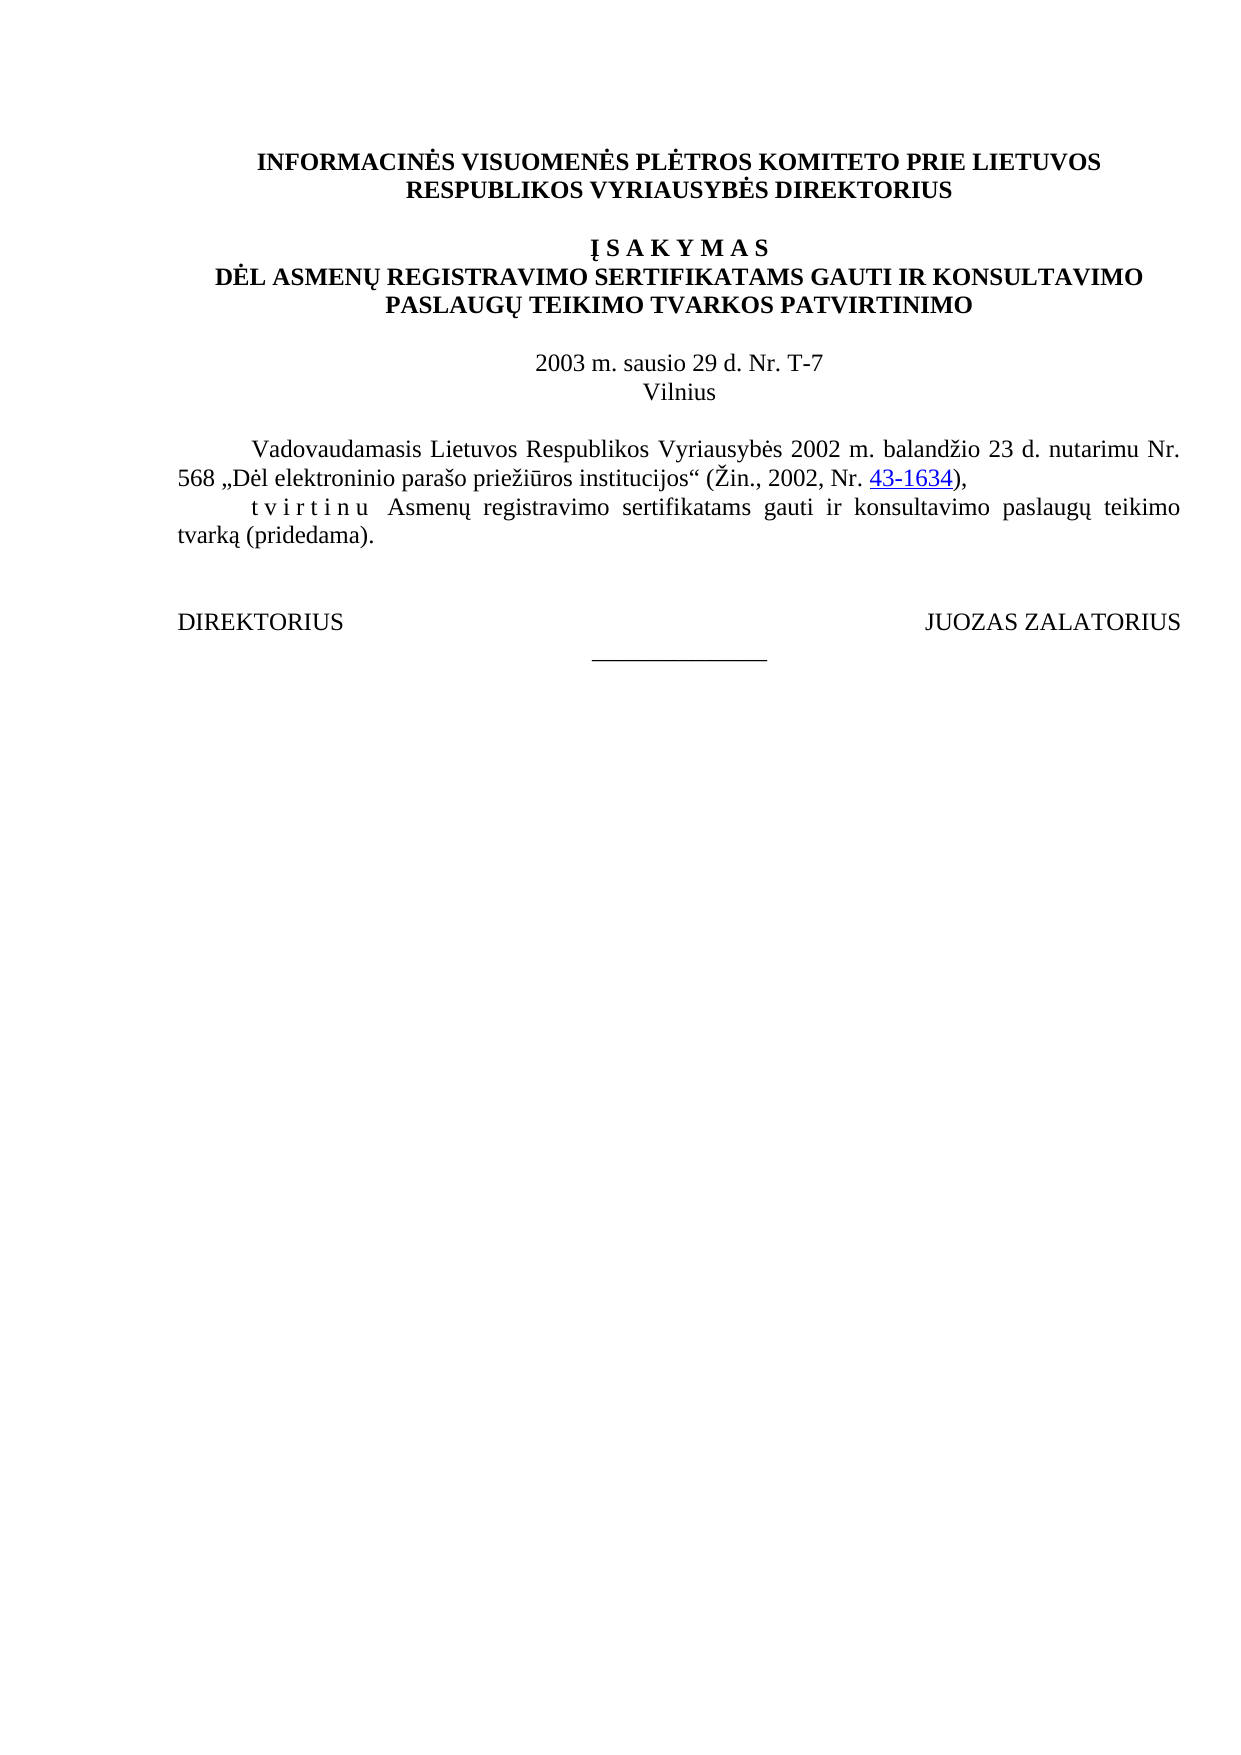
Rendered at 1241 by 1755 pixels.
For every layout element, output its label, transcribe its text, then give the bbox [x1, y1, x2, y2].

text ______________ [177, 636, 1181, 664]
text DIREKTORIUS JUOZAS ZALATORIUS [177, 607, 1181, 636]
text Vilnius [177, 377, 1181, 406]
text Vadovaudamasis Lietuvos Respublikos Vyriausybės 2002 m. balandžio 23 d. nutarimu Nr. 568 „Dėl elektroninio parašo priežiūros institucijos“ (Žin., 2002, Nr. 43-1634), [177, 434, 1181, 492]
text DĖL ASMENŲ REGISTRAVIMO SERTIFIKATAMS GAUTI IR KONSULTAVIMO PASLAUGŲ TEIKIMO TVARKOS PATVIRTINIMO [177, 262, 1181, 319]
text tvirtinu Asmenų registravimo sertifikatams gauti ir konsultavimo paslaugų teikimo tvarką (pridedama). [177, 492, 1181, 549]
text Į S A K Y M A S [177, 233, 1181, 262]
text INFORMACINĖS VISUOMENĖS PLĖTROS KOMITETO PRIE LIETUVOS RESPUBLIKOS VYRIAUSYBĖS DIREKTORIUS [177, 147, 1181, 204]
text 2003 m. sausio 29 d. Nr. T-7 [177, 348, 1181, 377]
